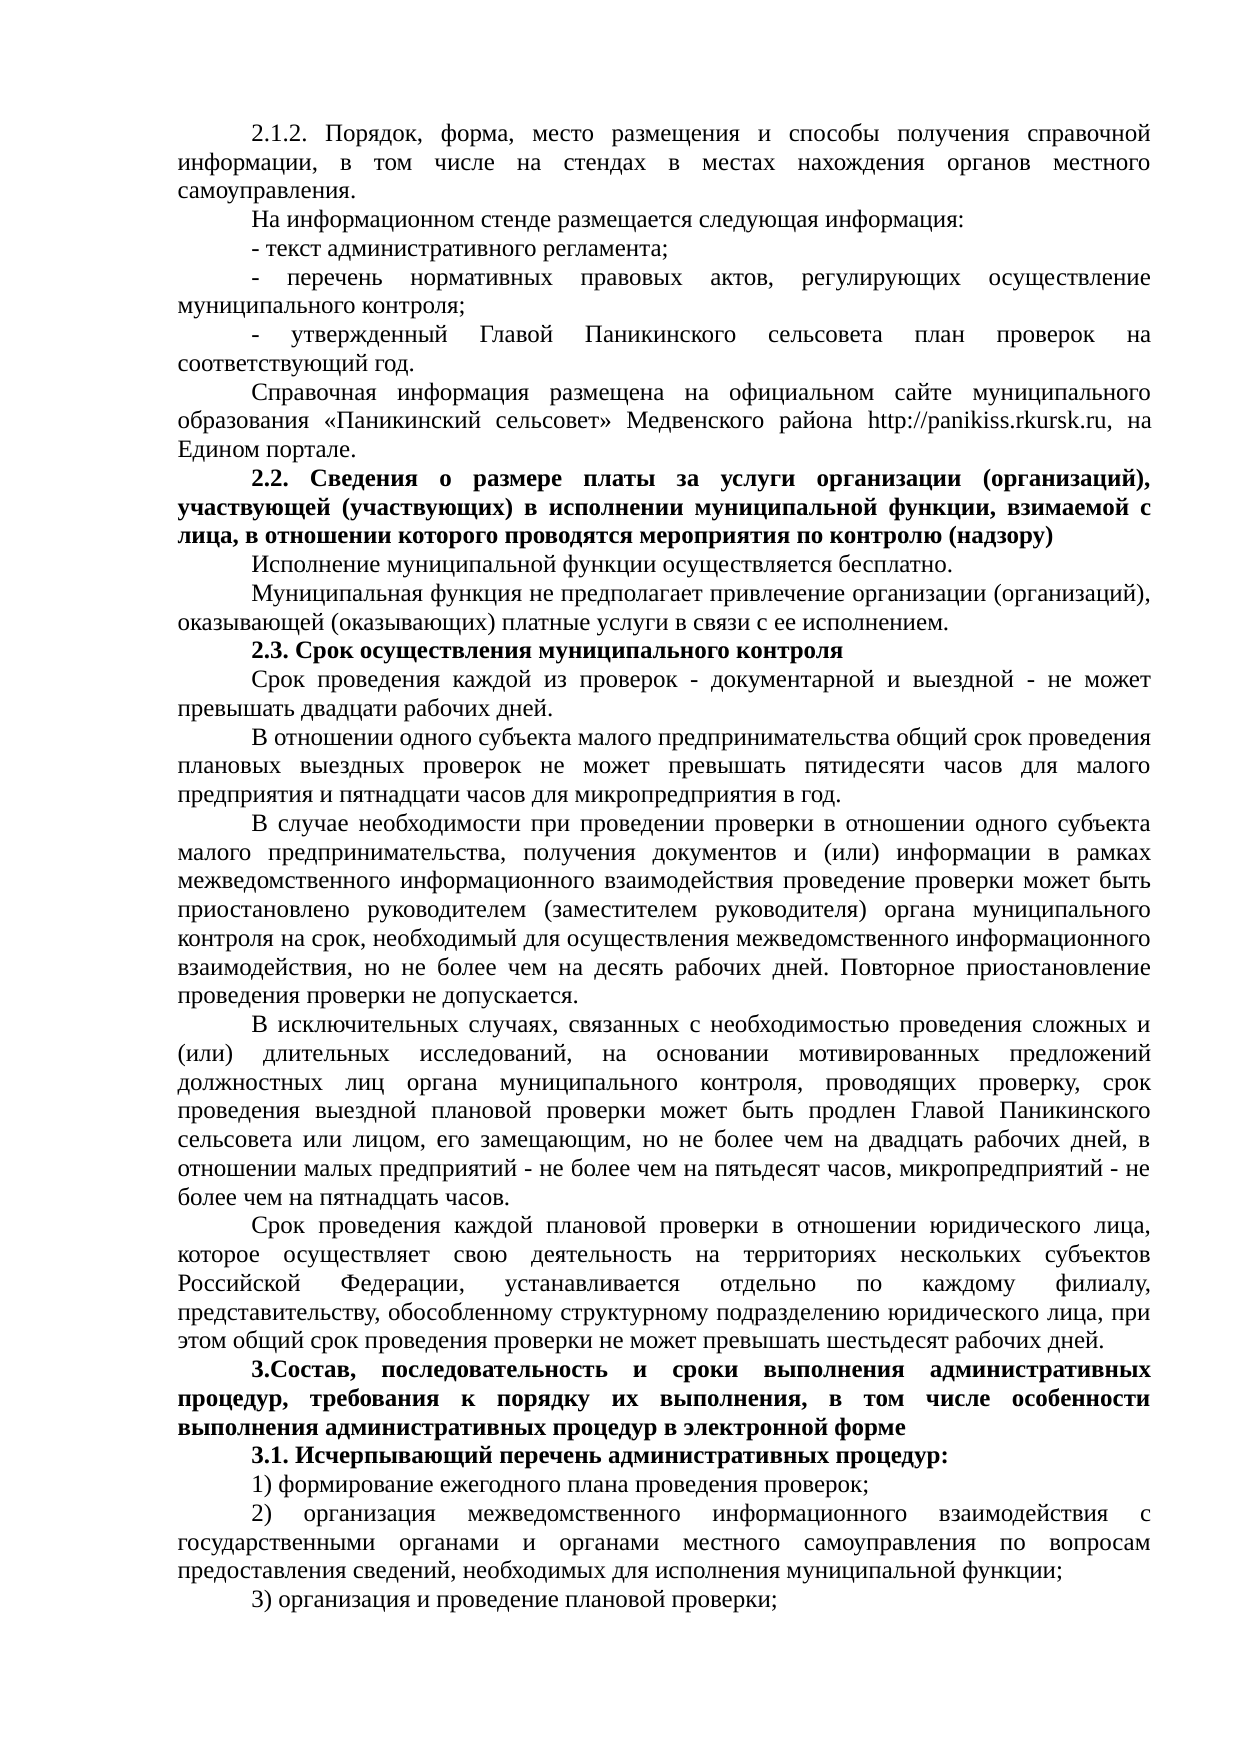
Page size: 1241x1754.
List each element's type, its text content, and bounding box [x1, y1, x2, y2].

text - перечень нормативных правовых актов, регулирующих осуществление муниципального контроля; [177, 262, 1152, 319]
text Муниципальная функция не предполагает привлечение организации (организаций), оказывающей (оказывающих) платные услуги в связи с ее исполнением. [177, 578, 1152, 636]
text 3.Состав, последовательность и сроки выполнения административных процедур, требования к порядку их выполнения, в том числе особенности выполнения административных процедур в электронной форме [177, 1354, 1152, 1441]
text На информационном стенде размещается следующая информация: [177, 204, 1152, 233]
text Срок проведения каждой плановой проверки в отношении юридического лица, которое осуществляет свою деятельность на территориях нескольких субъектов Российской Федерации, устанавливается отдельно по каждому филиалу, представительству, обособленному структурному подразделению юридического лица, при этом общий срок проведения проверки не может превышать шестьдесят рабочих дней. [177, 1211, 1152, 1354]
text 3) организация и проведение плановой проверки; [177, 1584, 1152, 1613]
text 1) формирование ежегодного плана проведения проверок; [177, 1469, 1152, 1498]
text Исполнение муниципальной функции осуществляется бесплатно. [177, 549, 1152, 578]
text Справочная информация размещена на официальном сайте муниципального образования «Паникинский сельсовет» Медвенского района http://panikiss.rkursk.ru, на Едином портале. [177, 377, 1152, 463]
text 2.1.2. Порядок, форма, место размещения и способы получения справочной информации, в том числе на стендах в местах нахождения органов местного самоуправления. [177, 118, 1152, 204]
text - текст административного регламента; [177, 233, 1152, 262]
text 2.3. Срок осуществления муниципального контроля [177, 636, 1152, 664]
text В случае необходимости при проведении проверки в отношении одного субъекта малого предпринимательства, получения документов и (или) информации в рамках межведомственного информационного взаимодействия проведение проверки может быть приостановлено руководителем (заместителем руководителя) органа муниципального контроля на срок, необходимый для осуществления межведомственного информационного взаимодействия, но не более чем на десять рабочих дней. Повторное приостановление проведения проверки не допускается. [177, 808, 1152, 1009]
text 2) организация межведомственного информационного взаимодействия с государственными органами и органами местного самоуправления по вопросам предоставления сведений, необходимых для исполнения муниципальной функции; [177, 1498, 1152, 1584]
text В исключительных случаях, связанных с необходимостью проведения сложных и (или) длительных исследований, на основании мотивированных предложений должностных лиц органа муниципального контроля, проводящих проверку, срок проведения выездной плановой проверки может быть продлен Главой Паникинского сельсовета или лицом, его замещающим, но не более чем на двадцать рабочих дней, в отношении малых предприятий - не более чем на пятьдесят часов, микропредприятий - не более чем на пятнадцать часов. [177, 1009, 1152, 1211]
text В отношении одного субъекта малого предпринимательства общий срок проведения плановых выездных проверок не может превышать пятидесяти часов для малого предприятия и пятнадцати часов для микропредприятия в год. [177, 722, 1152, 808]
text 2.2. Сведения о размере платы за услуги организации (организаций), участвующей (участвующих) в исполнении муниципальной функции, взимаемой с лица, в отношении которого проводятся мероприятия по контролю (надзору) [177, 463, 1152, 549]
text 3.1. Исчерпывающий перечень административных процедур: [177, 1441, 1152, 1469]
text - утвержденный Главой Паникинского сельсовета план проверок на соответствующий год. [177, 319, 1152, 377]
text Срок проведения каждой из проверок - документарной и выездной - не может превышать двадцати рабочих дней. [177, 664, 1152, 722]
